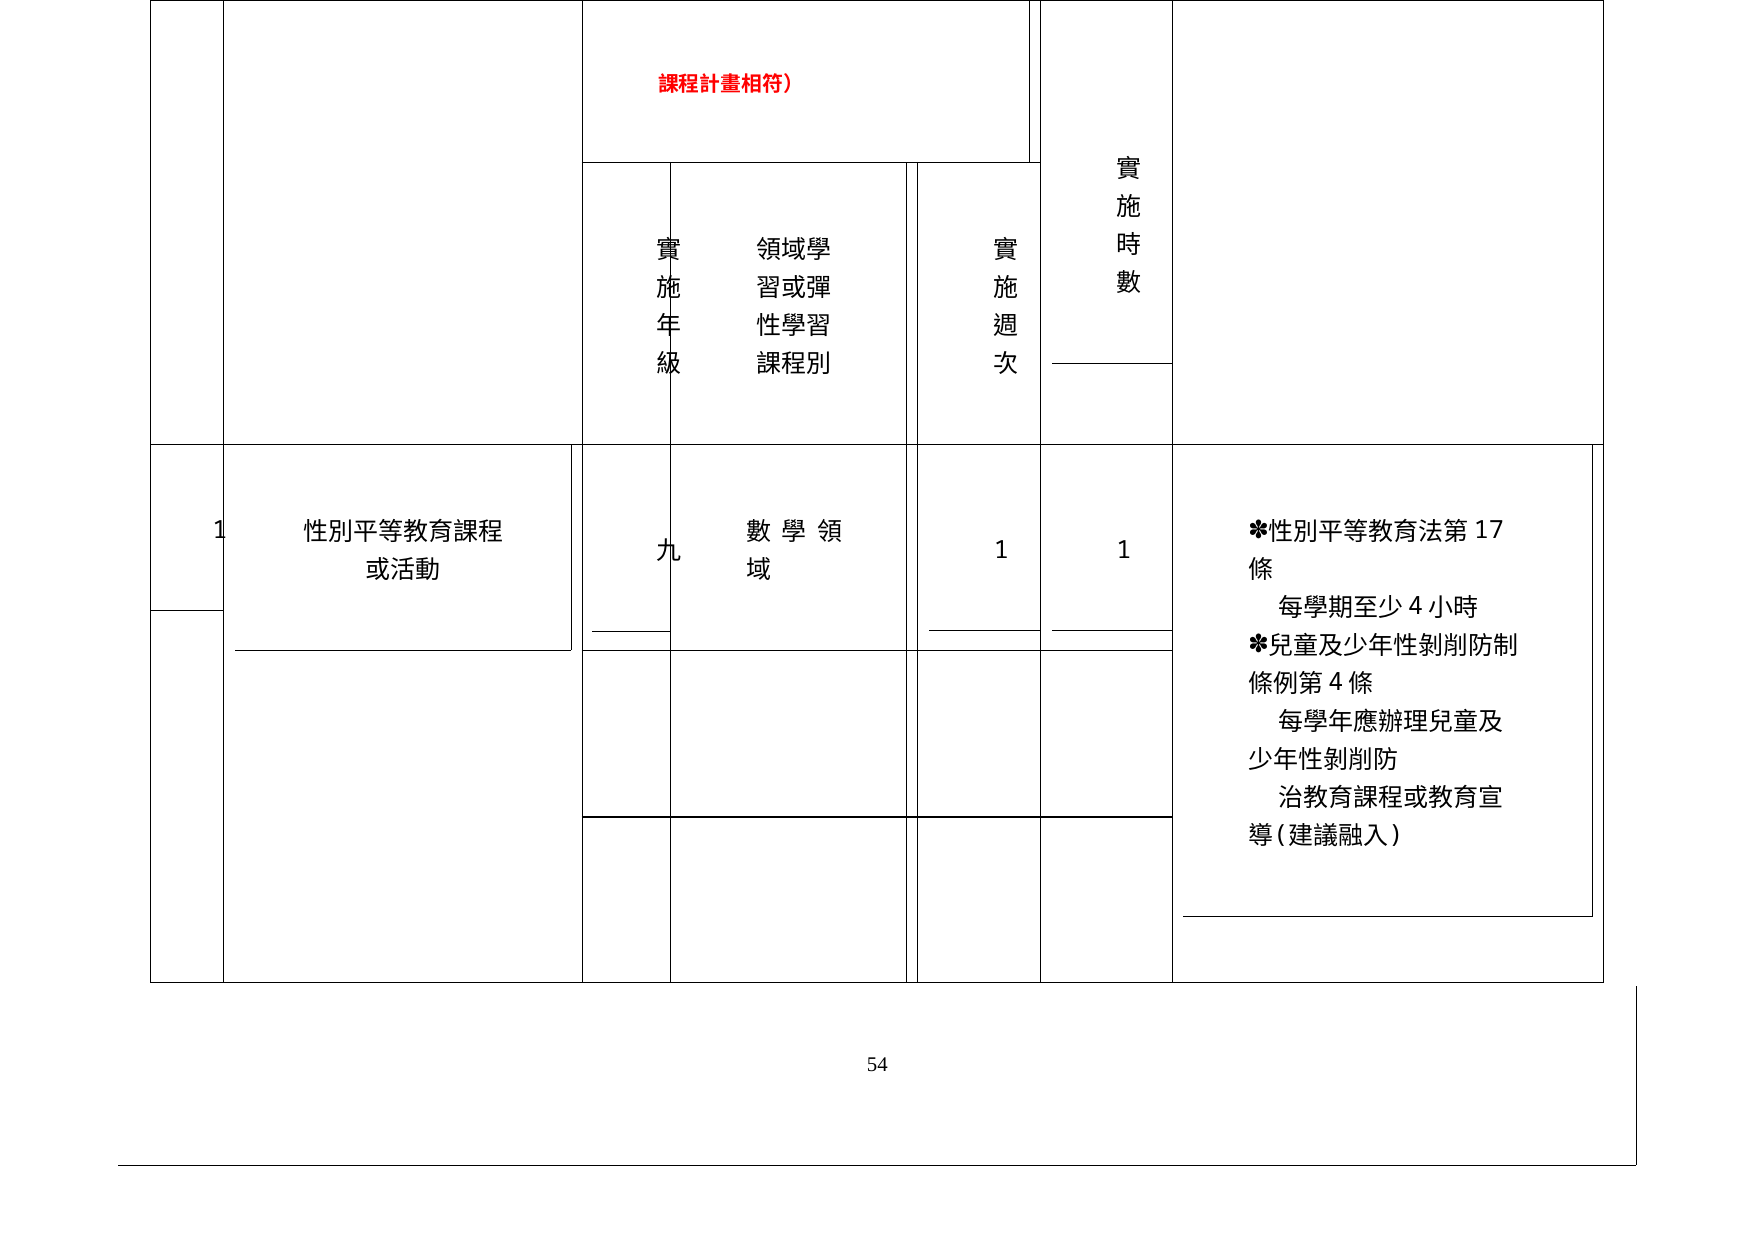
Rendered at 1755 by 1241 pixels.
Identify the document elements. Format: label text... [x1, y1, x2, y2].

table_cell [671, 651, 906, 816]
table_cell 性別平等教育課程或活動 [224, 445, 582, 982]
table_cell [918, 818, 1040, 982]
table_cell 數學領域 [671, 445, 906, 650]
table_cell 1 [1041, 445, 1172, 650]
table_cell [1041, 818, 1172, 982]
table_header 序號 [151, 1, 223, 444]
table_cell 實施年級 [583, 163, 670, 444]
table_header 課程計畫相符） [583, 1, 1029, 162]
table_header 重要教育工作 [224, 1, 582, 444]
table_cell 領域學習或彈性學習課程別 [671, 163, 906, 444]
table_cell 1 [918, 445, 1040, 650]
table_header [1030, 1, 1040, 162]
table_cell 實施 週次 [918, 163, 1040, 444]
table_header [1173, 1, 1603, 444]
table_cell [918, 651, 1040, 816]
table_header 實施時數 [1041, 1, 1172, 444]
table_cell [1041, 651, 1172, 816]
table_cell [583, 818, 670, 982]
table_cell [907, 818, 917, 982]
table_cell [907, 651, 917, 816]
table_cell [671, 818, 906, 982]
table_cell 數學領域 [907, 445, 917, 650]
table_cell 領域學習或彈性學習課程別 [907, 163, 917, 444]
table_cell 1 [151, 611, 223, 982]
table_cell ✽性別平等教育法第17條 每學期至少4小時 ✽兒童及少年性剝削防制條例第4條 每學年應辦理兒童及少年性剝削防 治教育課程或教育宣導(建議融入) [1173, 445, 1603, 982]
table_cell [583, 651, 670, 816]
table_cell 1 [151, 445, 223, 610]
table_cell 九 [583, 445, 670, 650]
